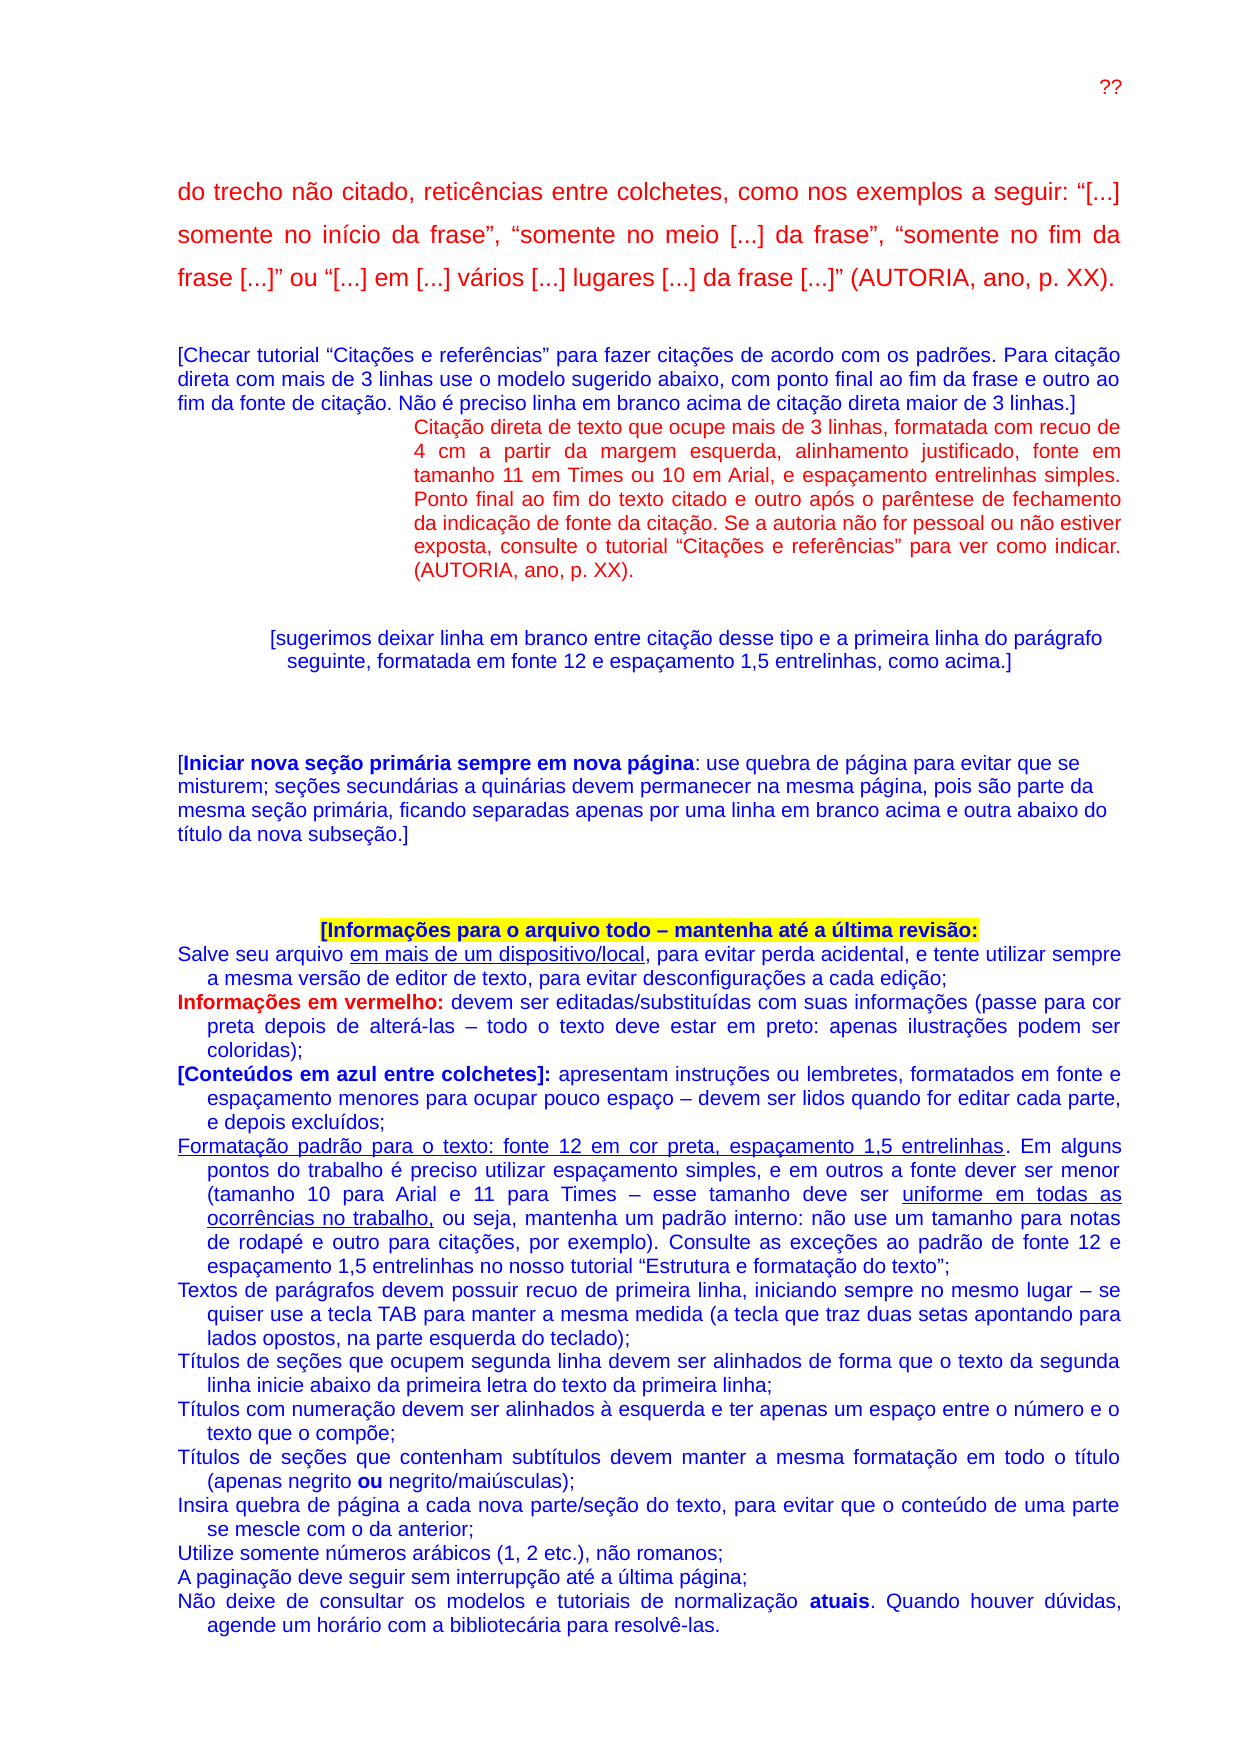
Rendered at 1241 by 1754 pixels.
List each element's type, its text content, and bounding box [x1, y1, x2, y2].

text Informações em vermelho: devem ser editadas/substituídas com suas informações (passe para cor preta depois de alterá-las – todo o texto deve estar em preto: apenas ilustrações podem ser coloridas); [177, 990, 1122, 1062]
text Citação direta de texto que ocupe mais de 3 linhas, formatada com recuo de 4 cm a partir da margem esquerda, alinhamento justificado, fonte em tamanho 11 em Times ou 10 em Arial, e espaçamento entrelinhas simples. Ponto final ao fim do texto citado e outro após o parêntese de fechamento da indicação de fonte da citação. Se a autoria não for pessoal ou não estiver exposta, consulte o tutorial “Citações e referências” para ver como indicar. (AUTORIA, ano, p. XX). [413, 414, 1122, 582]
text Títulos de seções que ocupem segunda linha devem ser alinhados de forma que o texto da segunda linha inicie abaixo da primeira letra do texto da primeira linha; [177, 1349, 1122, 1397]
text [Informações para o arquivo todo – mantenha até a última revisão: [177, 918, 1122, 942]
text [Conteúdos em azul entre colchetes]: apresentam instruções ou lembretes, formatados em fonte e espaçamento menores para ocupar pouco espaço – devem ser lidos quando for editar cada parte, e depois excluídos; [177, 1062, 1122, 1134]
text Utilize somente números arábicos (1, 2 etc.), não romanos; [177, 1541, 1122, 1565]
text Salve seu arquivo em mais de um dispositivo/local, para evitar perda acidental, e tente utilizar sempre a mesma versão de editor de texto, para evitar desconfigurações a cada edição; [177, 942, 1122, 990]
text Não deixe de consultar os modelos e tutoriais de normalização atuais. Quando houver dúvidas, agende um horário com a bibliotecária para resolvê-las. [177, 1589, 1122, 1637]
text [Checar tutorial “Citações e referências” para fazer citações de acordo com os padrões. Para citação direta com mais de 3 linhas use o modelo sugerido abaixo, com ponto final ao fim da frase e outro ao fim da fonte de citação. Não é preciso linha em branco acima de citação direta maior de 3 linhas.] [177, 343, 1122, 414]
text Títulos de seções que contenham subtítulos devem manter a mesma formatação em todo o título (apenas negrito ou negrito/maiúsculas); [177, 1445, 1122, 1493]
text [Iniciar nova seção primária sempre em nova página: use quebra de página para evitar que se misturem; seções secundárias a quinárias devem permanecer na mesma página, pois são parte da mesma seção primária, ficando separadas apenas por uma linha em branco acima e outra abaixo do título da nova subseção.] [177, 750, 1122, 846]
text Formatação padrão para o texto: fonte 12 em cor preta, espaçamento 1,5 entrelinhas. Em alguns pontos do trabalho é preciso utilizar espaçamento simples, e em outros a fonte dever ser menor (tamanho 10 para Arial e 11 para Times – esse tamanho deve ser uniforme em todas as ocorrências no trabalho, ou seja, mantenha um padrão interno: não use um tamanho para notas de rodapé e outro para citações, por exemplo). Consulte as exceções ao padrão de fonte 12 e espaçamento 1,5 entrelinhas no nosso tutorial “Estrutura e formatação do texto”; [177, 1134, 1122, 1277]
text Insira quebra de página a cada nova parte/seção do texto, para evitar que o conteúdo de uma parte se mescle com o da anterior; [177, 1493, 1122, 1541]
text A paginação deve seguir sem interrupção até a última página; [177, 1565, 1122, 1589]
text Títulos com numeração devem ser alinhados à esquerda e ter apenas um espaço entre o número e o texto que o compõe; [177, 1397, 1122, 1445]
text do trecho não citado, reticências entre colchetes, como nos exemplos a seguir: “[...] somente no início da frase”, “somente no meio [...] da frase”, “somente no fim da frase [...]” ou “[...] em [...] vários [...] lugares [...] da frase [...]” (AUTORIA, ano, p. XX). [177, 177, 1122, 292]
text Textos de parágrafos devem possuir recuo de primeira linha, iniciando sempre no mesmo lugar – se quiser use a tecla TAB para manter a mesma medida (a tecla que traz duas setas apontando para lados opostos, na parte esquerda do teclado); [177, 1277, 1122, 1349]
text [sugerimos deixar linha em branco entre citação desse tipo e a primeira linha do parágrafo seguinte, formatada em fonte 12 e espaçamento 1,5 entrelinhas, como acima.] [177, 625, 1122, 673]
